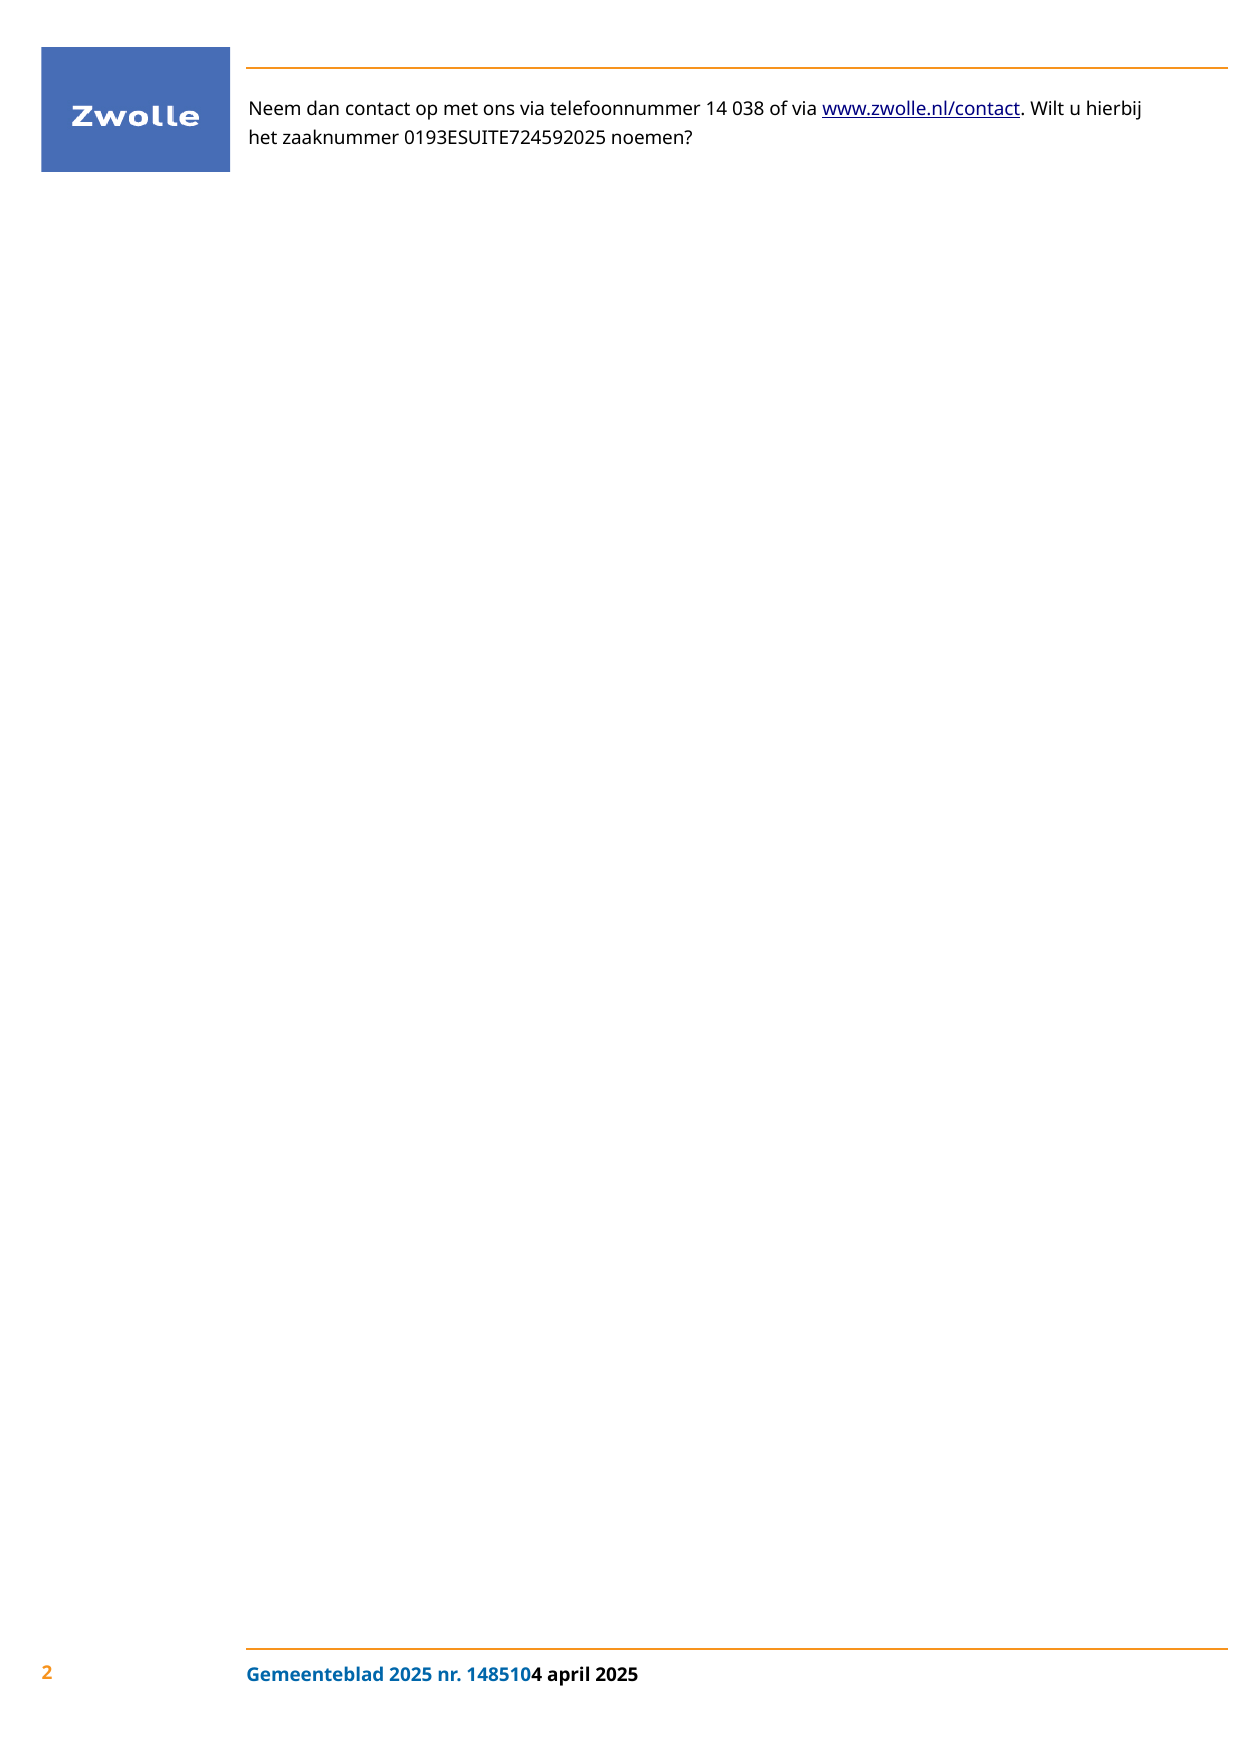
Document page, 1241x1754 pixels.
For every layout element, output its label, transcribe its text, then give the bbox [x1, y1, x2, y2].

text Neem dan contact op met ons via telefoonnummer 14 038 of via www.zwolle.nl/contact. Wilt u hierbij het zaaknummer 0193ESUITE724592025 noemen? [248, 95, 1152, 150]
picture [41, 47, 231, 172]
